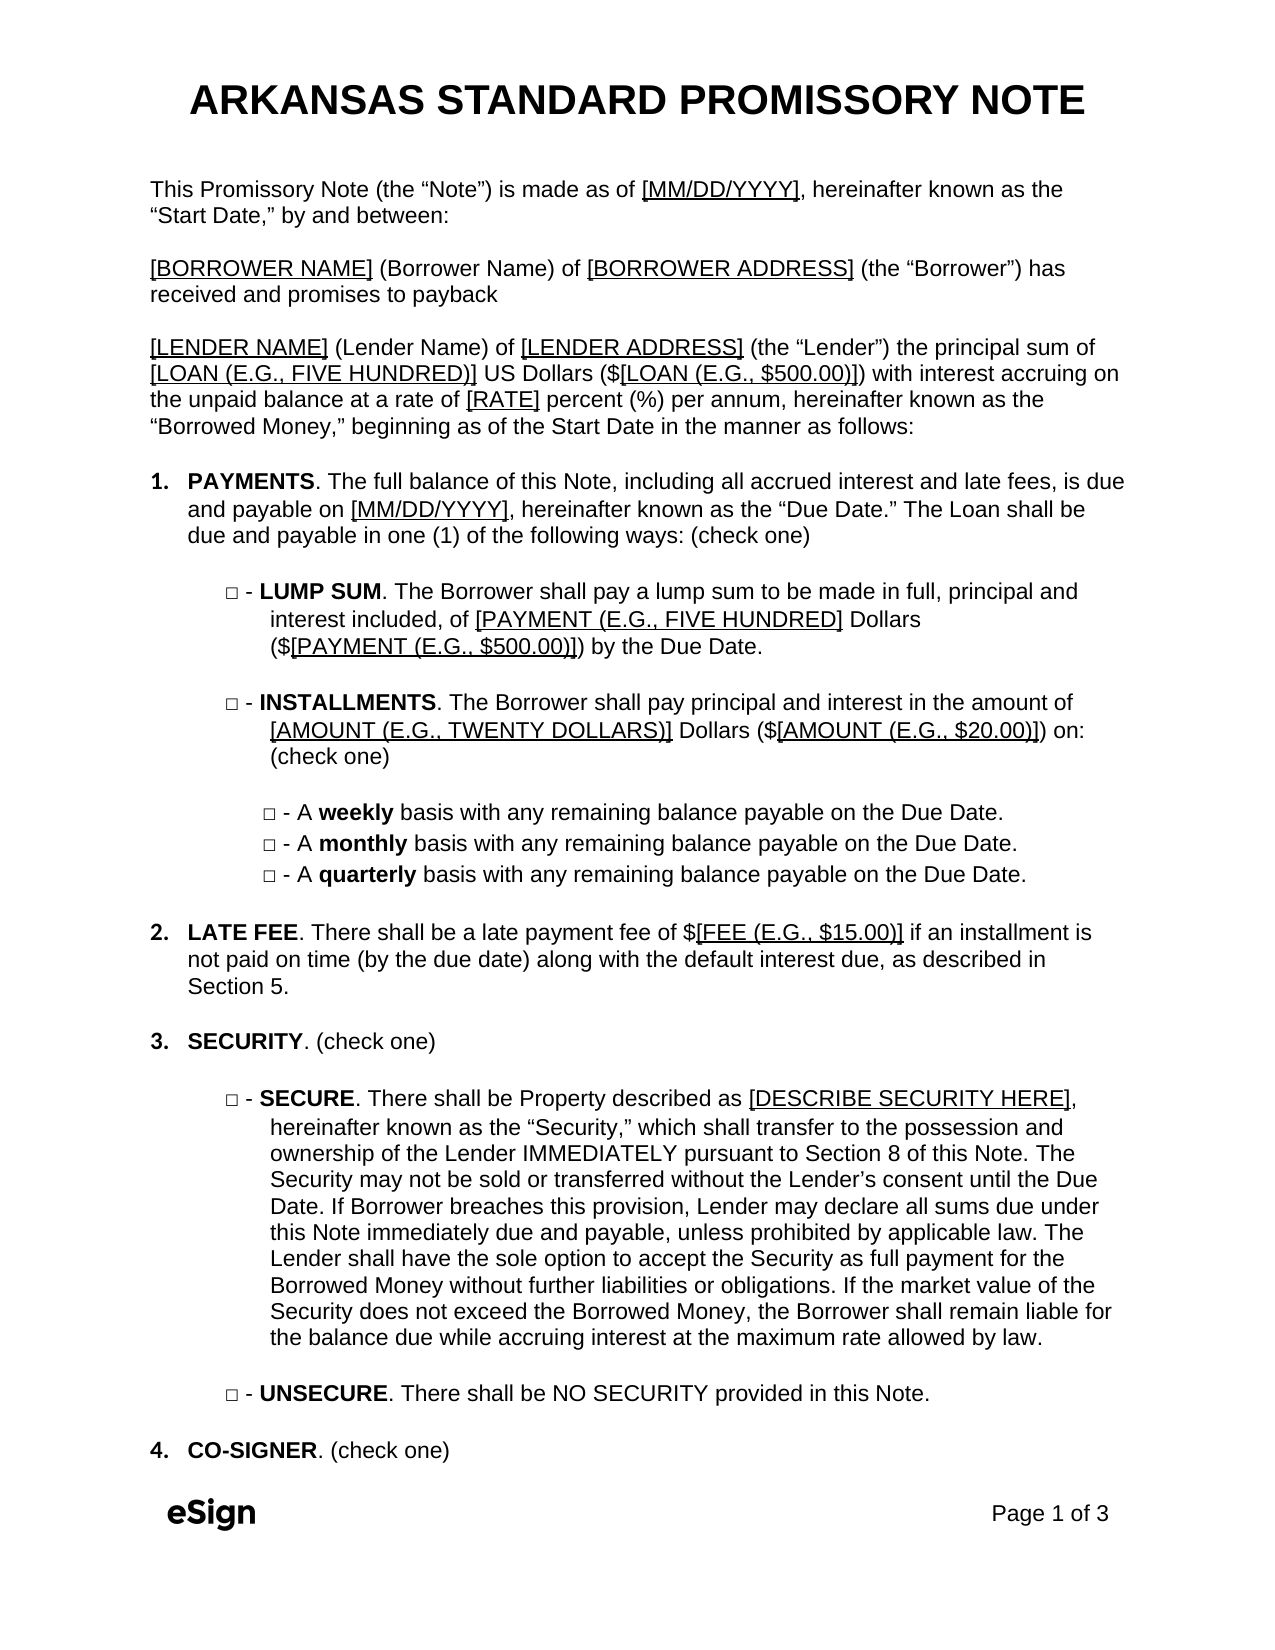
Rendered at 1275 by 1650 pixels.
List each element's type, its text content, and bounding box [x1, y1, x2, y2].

list SECURITY. (check one) [150, 1025, 1125, 1056]
text ☐ - LUMP SUM. The Borrower shall pay a lump sum to be made in full, principal and [225, 575, 1125, 606]
list CO-SIGNER. (check one) [150, 1435, 1125, 1465]
text [LENDER NAME] (Lender Name) of [LENDER ADDRESS] (the “Lender”) the principal sum of [LOAN (E.G., FIVE HUNDRED)] US Dollars ($[LOAN (E.G., $500.00)]) with interest accruing on the unpaid balance at a rate of [RATE] percent (%) per annum, hereinafter known as the “Borrowed Money,” beginning as of the Start Date in the manner as follows: [150, 334, 1125, 439]
text ☐ - INSTALLMENTS. The Borrower shall pay principal and interest in the amount of [225, 685, 1125, 717]
text interest included, of [PAYMENT (E.G., FIVE HUNDRED] Dollars [270, 606, 1125, 633]
text hereinafter known as the “Security,” which shall transfer to the possession and ownership of the Lender IMMEDIATELY pursuant to Section 8 of this Note. The Security may not be sold or transferred without the Lender’s consent until the Due Date. If Borrower breaches this provision, Lender may declare all sums due under this Note immediately due and payable, unless prohibited by applicable law. The Lender shall have the sole option to accept the Security as full payment for the Borrowed Money without further liabilities or obligations. If the market value of the Security does not exceed the Borrowed Money, the Borrower shall remain liable for the balance due while accruing interest at the maximum rate allowed by law. [270, 1113, 1125, 1351]
text ($[PAYMENT (E.G., $500.00)]) by the Due Date. [270, 633, 1125, 659]
list LATE FEE. There shall be a late payment fee of $[FEE (E.G., $15.00)] if an installment is not paid on time (by the due date) along with the default interest due, as described in Section 5. [150, 916, 1125, 999]
text ☐ - A monthly basis with any remaining balance payable on the Due Date. [225, 827, 1125, 858]
list PAYMENTS. The full balance of this Note, including all accrued interest and late fees, is due and payable on [MM/DD/YYYY], hereinafter known as the “Due Date.” The Loan shall be due and payable in one (1) of the following ways: (check one) [150, 466, 1125, 549]
text This Promissory Note (the “Note”) is made as of [MM/DD/YYYY], hereinafter known as the “Start Date,” by and between: [150, 176, 1125, 228]
text ☐ - A weekly basis with any remaining balance payable on the Due Date. [225, 796, 1125, 827]
text ☐ - SECURE. There shall be Property described as [DESCRIBE SECURITY HERE], [225, 1082, 1125, 1113]
text ☐ - UNSECURE. There shall be NO SECURITY provided in this Note. [225, 1377, 1125, 1408]
text ☐ - A quarterly basis with any remaining balance payable on the Due Date. [225, 858, 1125, 889]
text [AMOUNT (E.G., TWENTY DOLLARS)] Dollars ($[AMOUNT (E.G., $20.00)]) on: (check one) [270, 717, 1125, 769]
text [BORROWER NAME] (Borrower Name) of [BORROWER ADDRESS] (the “Borrower”) has received and promises to payback [150, 255, 1125, 307]
subtitle ARKANSAS STANDARD PROMISSORY NOTE [150, 75, 1125, 123]
